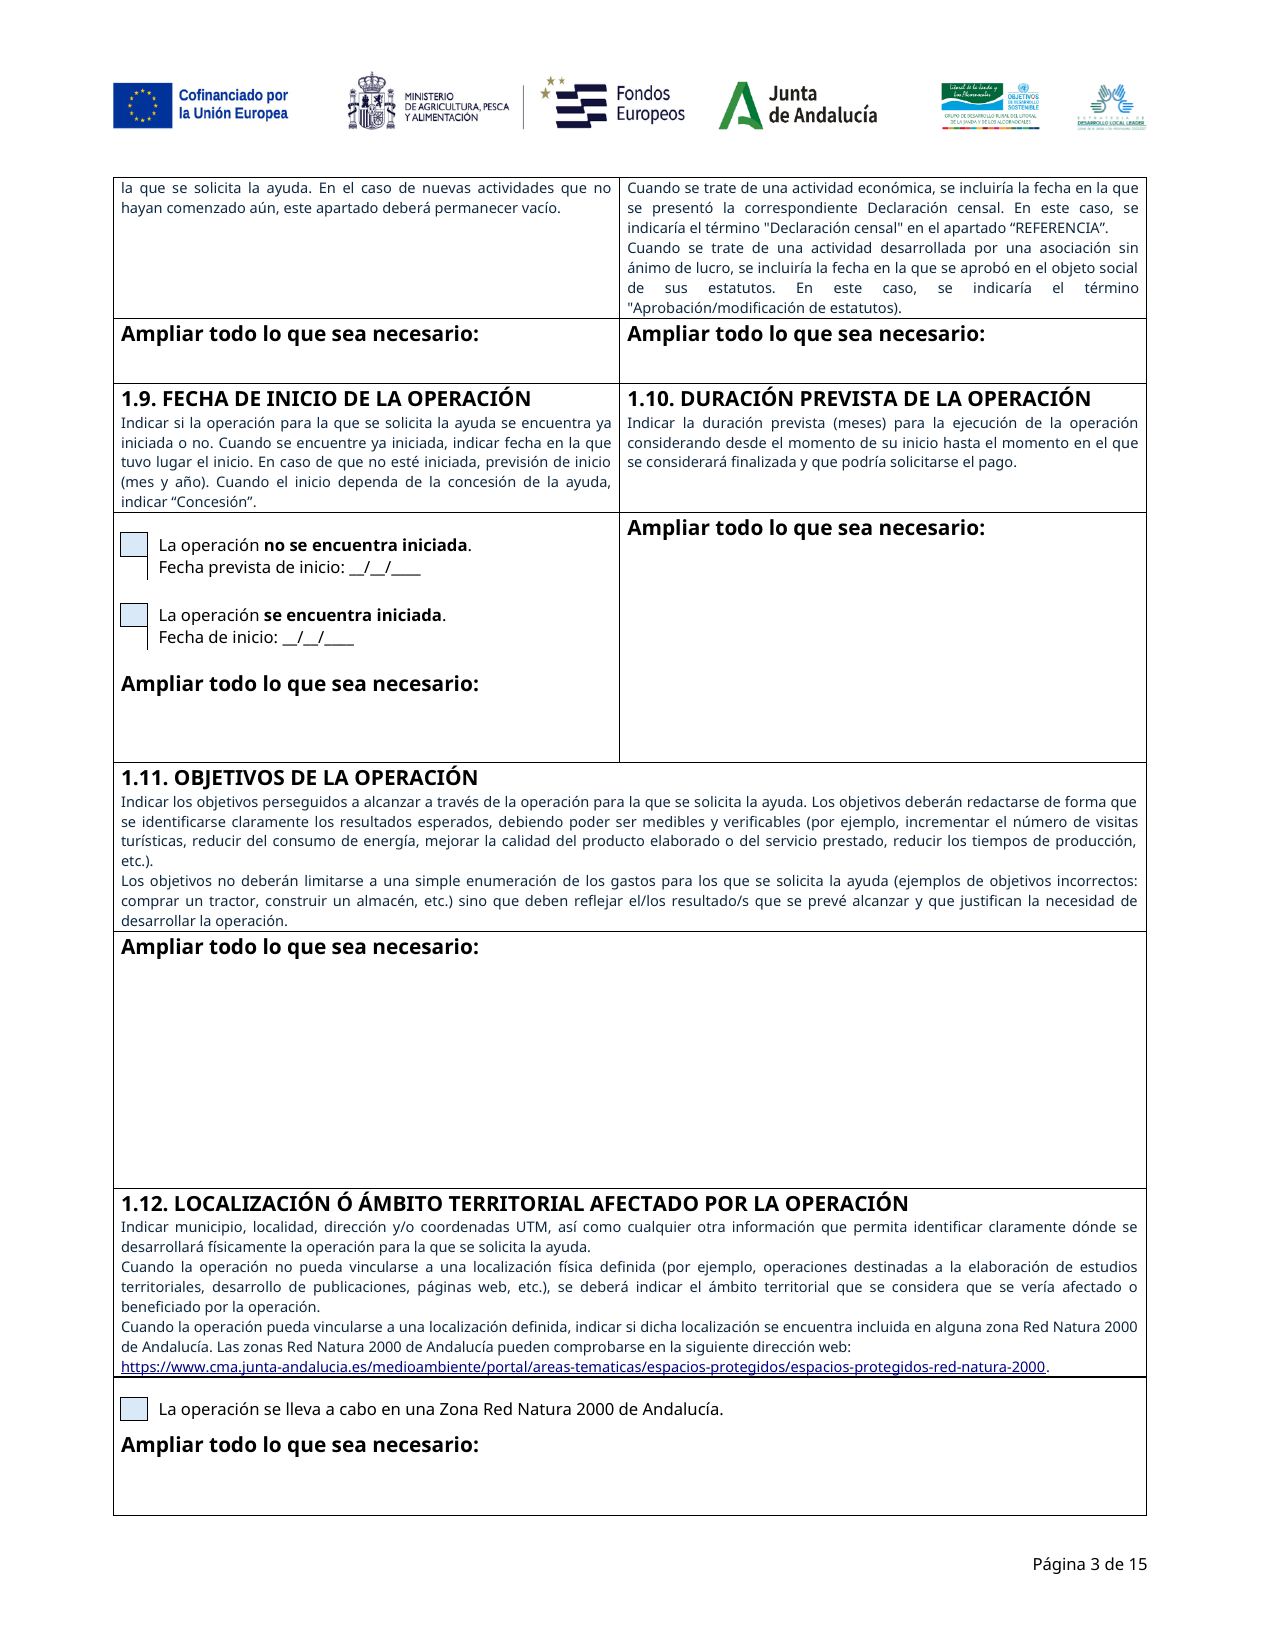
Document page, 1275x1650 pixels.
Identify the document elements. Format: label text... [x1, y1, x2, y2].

table_cell 1.9. FECHA DE INICIO DE LA OPERACIÓN Indicar si la operación para la que se solicita la ayuda se encuentra ya iniciada o no. Cuando se encuentre ya iniciada, indicar fecha en la que tuvo lugar el inicio. En caso de que no esté iniciada, previsión de inicio (mes y año). Cuando el inicio dependa de la concesión de la ayuda, indicar “Concesión”. [114, 384, 619, 512]
table_cell Ampliar todo lo que sea necesario: [114, 932, 1146, 1188]
table_cell Ampliar todo lo que sea necesario: [620, 319, 1146, 383]
table_header La operación se encuentra iniciada. Fecha de inicio: __/__/____ [148, 603, 611, 650]
table_header La operación no se encuentra iniciada. Fecha prevista de inicio: __/__/____ [148, 532, 611, 580]
table_cell 1.10. DURACIÓN PREVISTA DE LA OPERACIÓN Indicar la duración prevista (meses) para la ejecución de la operación considerando desde el momento de su inicio hasta el momento en el que se considerará finalizada y que podría solicitarse el pago. [620, 384, 1146, 512]
table_cell Ampliar todo lo que sea necesario: [114, 1378, 1146, 1515]
table_header [121, 604, 147, 626]
table_header [121, 1398, 147, 1420]
table_cell Ampliar todo lo que sea necesario: [620, 513, 1146, 762]
table_cell 1.12. LOCALIZACIÓN Ó ÁMBITO TERRITORIAL AFECTADO POR LA OPERACIÓN Indicar municipio, localidad, dirección y/o coordenadas UTM, así como cualquier otra información que permita identificar claramente dónde se desarrollará físicamente la operación para la que se solicita la ayuda. Cuando la operación no pueda vincularse a una localización física definida (por ejemplo, operaciones destinadas a la elaboración de estudios territoriales, desarrollo de publicaciones, páginas web, etc.), se deberá indicar el ámbito territorial que se considera que se vería afectado o beneficiado por la operación. Cuando la operación pueda vincularse a una localización definida, indicar si dicha localización se encuentra incluida en alguna zona Red Natura 2000 de Andalucía. Las zonas Red Natura 2000 de Andalucía pueden comprobarse en la siguiente dirección web: https://www.cma.junta-andalucia.es/medioambiente/portal/areas-tematicas/espacios-protegidos/espacios-protegidos-red-natura-2000. [114, 1189, 1146, 1376]
table_cell 1.11. OBJETIVOS DE LA OPERACIÓN Indicar los objetivos perseguidos a alcanzar a través de la operación para la que se solicita la ayuda. Los objetivos deberán redactarse de forma que se identificarse claramente los resultados esperados, debiendo poder ser medibles y verificables (por ejemplo, incrementar el número de visitas turísticas, reducir del consumo de energía, mejorar la calidad del producto elaborado o del servicio prestado, reducir los tiempos de producción, etc.). Los objetivos no deberán limitarse a una simple enumeración de los gastos para los que se solicita la ayuda (ejemplos de objetivos incorrectos: comprar un tractor, construir un almacén, etc.) sino que deben reflejar el/los resultado/s que se prevé alcanzar y que justifican la necesidad de desarrollar la operación. [114, 763, 1146, 931]
table_cell [121, 557, 147, 580]
table_cell Ampliar todo lo que sea necesario: [114, 319, 619, 383]
table_cell Ampliar todo lo que sea necesario: [114, 513, 619, 762]
table_header [121, 533, 147, 556]
table_cell [121, 627, 147, 650]
table_cell la que se solicita la ayuda. En el caso de nuevas actividades que no hayan comenzado aún, este apartado deberá permanecer vacío. [114, 178, 619, 318]
table_header La operación se lleva a cabo en una Zona Red Natura 2000 de Andalucía. [148, 1397, 1139, 1420]
table_cell ­Cuando se trate de una actividad económica, se incluiría la fecha en la que se presentó la correspondiente Declaración censal. En este caso, se indicaría el término "Declaración censal" en el apartado “REFERENCIA”. Cuando se trate de una actividad desarrollada por una asociación sin ánimo de lucro, se incluiría la fecha en la que se aprobó en el objeto social de sus estatutos. En este caso, se indicaría el término "Aprobación/modificación de estatutos). [620, 178, 1146, 318]
